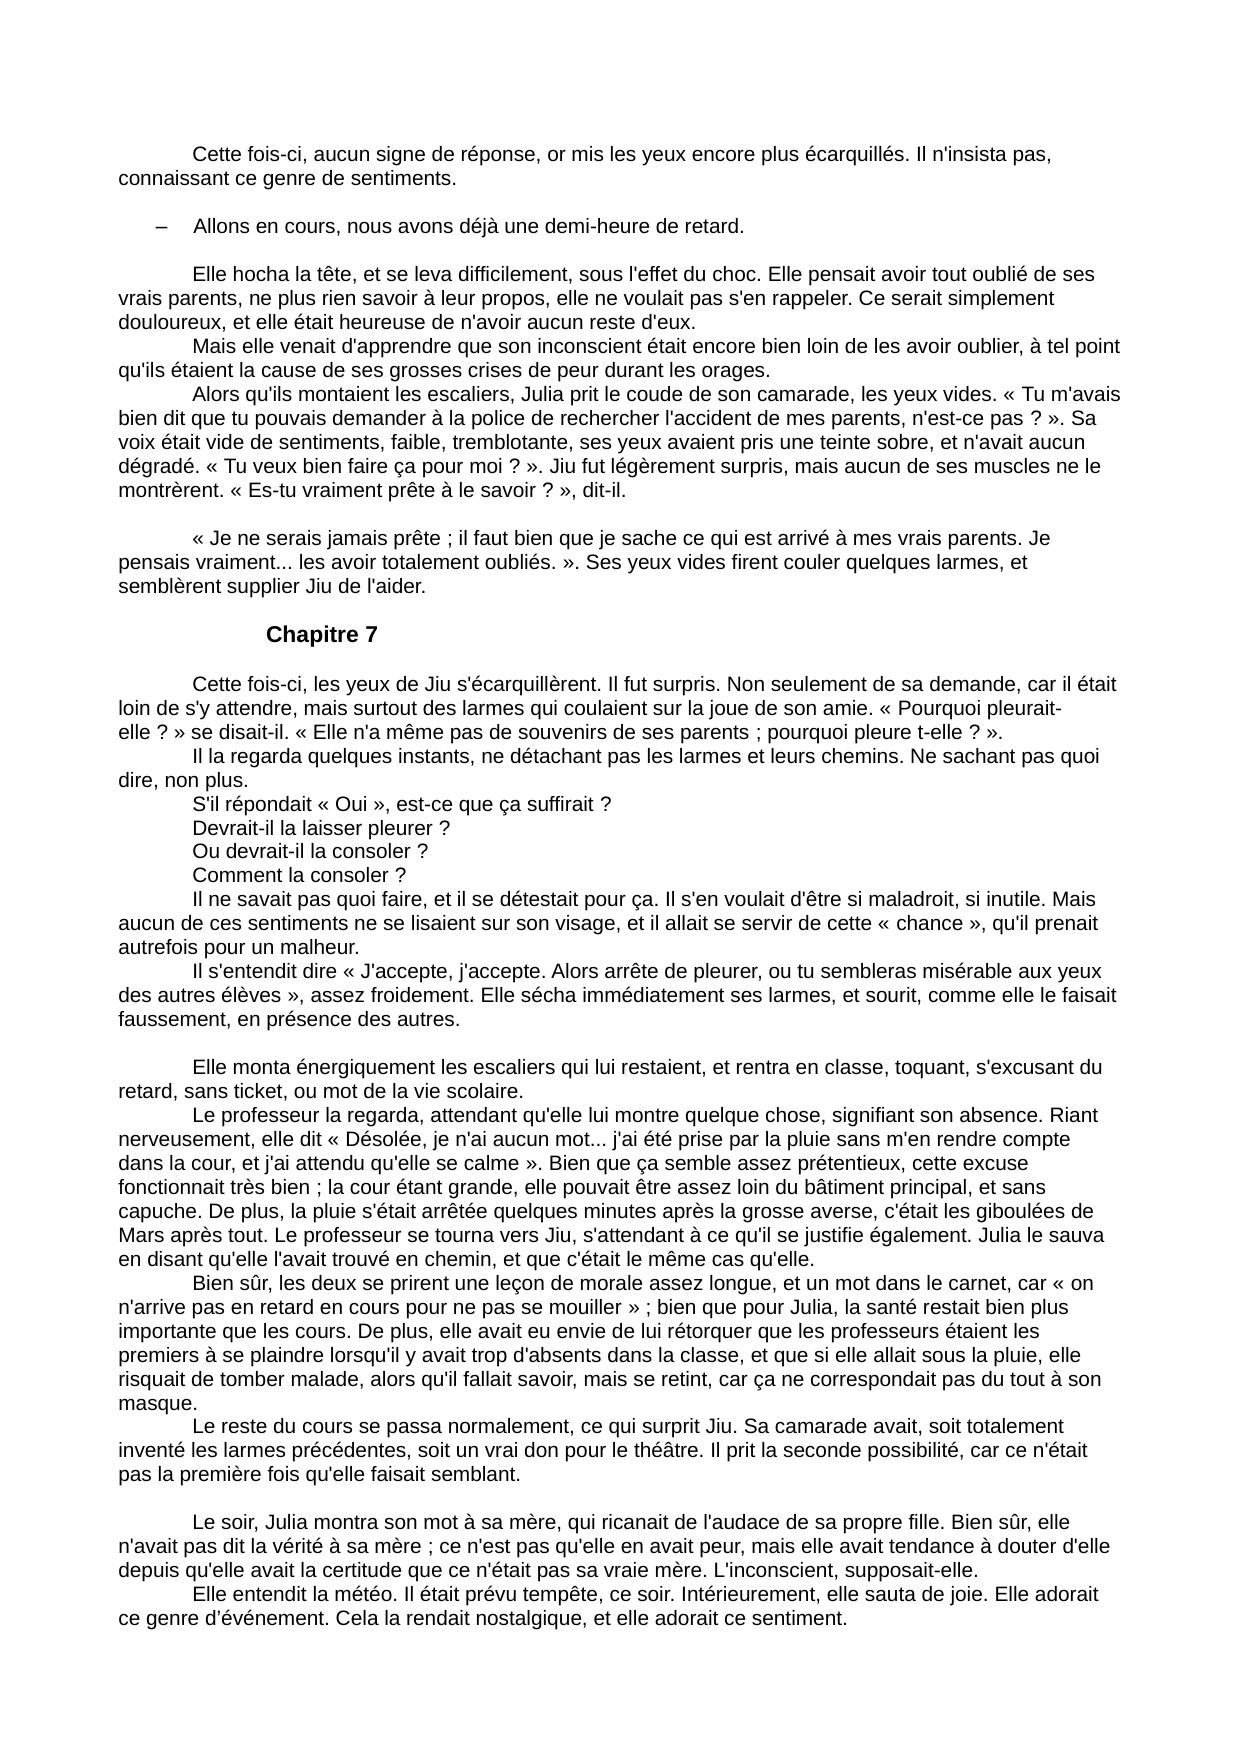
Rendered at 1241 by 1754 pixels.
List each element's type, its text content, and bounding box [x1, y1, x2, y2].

text Il ne savait pas quoi faire, et il se détestait pour ça. Il s'en voulait d'être si maladroit, si inutile. Mais aucun de ces sentiments ne se lisaient sur son visage, et il allait se servir de cette « chance », qu'il prenait autrefois pour un malheur. [118, 887, 1122, 959]
text Elle hocha la tête, et se leva difficilement, sous l'effet du choc. Elle pensait avoir tout oublié de ses vrais parents, ne plus rien savoir à leur propos, elle ne voulait pas s'en rappeler. Ce serait simplement douloureux, et elle était heureuse de n'avoir aucun reste d'eux. [118, 262, 1122, 334]
text Il la regarda quelques instants, ne détachant pas les larmes et leurs chemins. Ne sachant pas quoi dire, non plus. [118, 743, 1122, 791]
text Ou devrait-il la consoler ? [118, 839, 1122, 863]
text Cette fois-ci, les yeux de Jiu s'écarquillèrent. Il fut surpris. Non seulement de sa demande, car il était loin de s'y attendre, mais surtout des larmes qui coulaient sur la joue de son amie. « Pourquoi pleurait-elle ? » se disait-il. « Elle n'a même pas de souvenirs de ses parents ; pourquoi pleure t-elle ? ». [118, 672, 1122, 743]
text Le soir, Julia montra son mot à sa mère, qui ricanait de l'audace de sa propre fille. Bien sûr, elle n'avait pas dit la vérité à sa mère ; ce n'est pas qu'elle en avait peur, mais elle avait tendance à douter d'elle depuis qu'elle avait la certitude que ce n'était pas sa vraie mère. L'inconscient, supposait-elle. [118, 1510, 1122, 1582]
text Chapitre 7 [118, 621, 1122, 648]
text S'il répondait « Oui », est-ce que ça suffirait ? [118, 791, 1122, 815]
text Bien sûr, les deux se prirent une leçon de morale assez longue, et un mot dans le carnet, car « on n'arrive pas en retard en cours pour ne pas se mouiller » ; bien que pour Julia, la santé restait bien plus importante que les cours. De plus, elle avait eu envie de lui rétorquer que les professeurs étaient les premiers à se plaindre lorsqu'il y avait trop d'absents dans la classe, et que si elle allait sous la pluie, elle risquait de tomber malade, alors qu'il fallait savoir, mais se retint, car ça ne correspondait pas du tout à son masque. [118, 1271, 1122, 1414]
text Alors qu'ils montaient les escaliers, Julia prit le coude de son camarade, les yeux vides. « Tu m'avais bien dit que tu pouvais demander à la police de rechercher l'accident de mes parents, n'est-ce pas ? ». Sa voix était vide de sentiments, faible, tremblotante, ses yeux avaient pris une teinte sobre, et n'avait aucun dégradé. « Tu veux bien faire ça pour moi ? ». Jiu fut légèrement surpris, mais aucun de ses muscles ne le montrèrent. « Es-tu vraiment prête à le savoir ? », dit-il. [118, 382, 1122, 502]
text « Je ne serais jamais prête ; il faut bien que je sache ce qui est arrivé à mes vrais parents. Je pensais vraiment... les avoir totalement oubliés. ». Ses yeux vides firent couler quelques larmes, et semblèrent supplier Jiu de l'aider. [118, 526, 1122, 597]
text Devrait-il la laisser pleurer ? [118, 815, 1122, 839]
text Mais elle venait d'apprendre que son inconscient était encore bien loin de les avoir oublier, à tel point qu'ils étaient la cause de ses grosses crises de peur durant les orages. [118, 334, 1122, 382]
text Elle entendit la météo. Il était prévu tempête, ce soir. Intérieurement, elle sauta de joie. Elle adorait ce genre d’événement. Cela la rendait nostalgique, et elle adorait ce sentiment. [118, 1582, 1122, 1630]
text Comment la consoler ? [118, 863, 1122, 887]
text Le professeur la regarda, attendant qu'elle lui montre quelque chose, signifiant son absence. Riant nerveusement, elle dit « Désolée, je n'ai aucun mot... j'ai été prise par la pluie sans m'en rendre compte dans la cour, et j'ai attendu qu'elle se calme ». Bien que ça semble assez prétentieux, cette excuse fonctionnait très bien ; la cour étant grande, elle pouvait être assez loin du bâtiment principal, et sans capuche. De plus, la pluie s'était arrêtée quelques minutes après la grosse averse, c'était les giboulées de Mars après tout. Le professeur se tourna vers Jiu, s'attendant à ce qu'il se justifie également. Julia le sauva en disant qu'elle l'avait trouvé en chemin, et que c'était le même cas qu'elle. [118, 1103, 1122, 1271]
text Cette fois-ci, aucun signe de réponse, or mis les yeux encore plus écarquillés. Il n'insista pas, connaissant ce genre de sentiments. [118, 142, 1122, 190]
text Il s'entendit dire « J'accepte, j'accepte. Alors arrête de pleurer, ou tu sembleras misérable aux yeux des autres élèves », assez froidement. Elle sécha immédiatement ses larmes, et sourit, comme elle le faisait faussement, en présence des autres. [118, 959, 1122, 1031]
list Allons en cours, nous avons déjà une demi-heure de retard. [156, 214, 1122, 238]
text Le reste du cours se passa normalement, ce qui surprit Jiu. Sa camarade avait, soit totalement inventé les larmes précédentes, soit un vrai don pour le théâtre. Il prit la seconde possibilité, car ce n'était pas la première fois qu'elle faisait semblant. [118, 1414, 1122, 1486]
text Elle monta énergiquement les escaliers qui lui restaient, et rentra en classe, toquant, s'excusant du retard, sans ticket, ou mot de la vie scolaire. [118, 1055, 1122, 1103]
